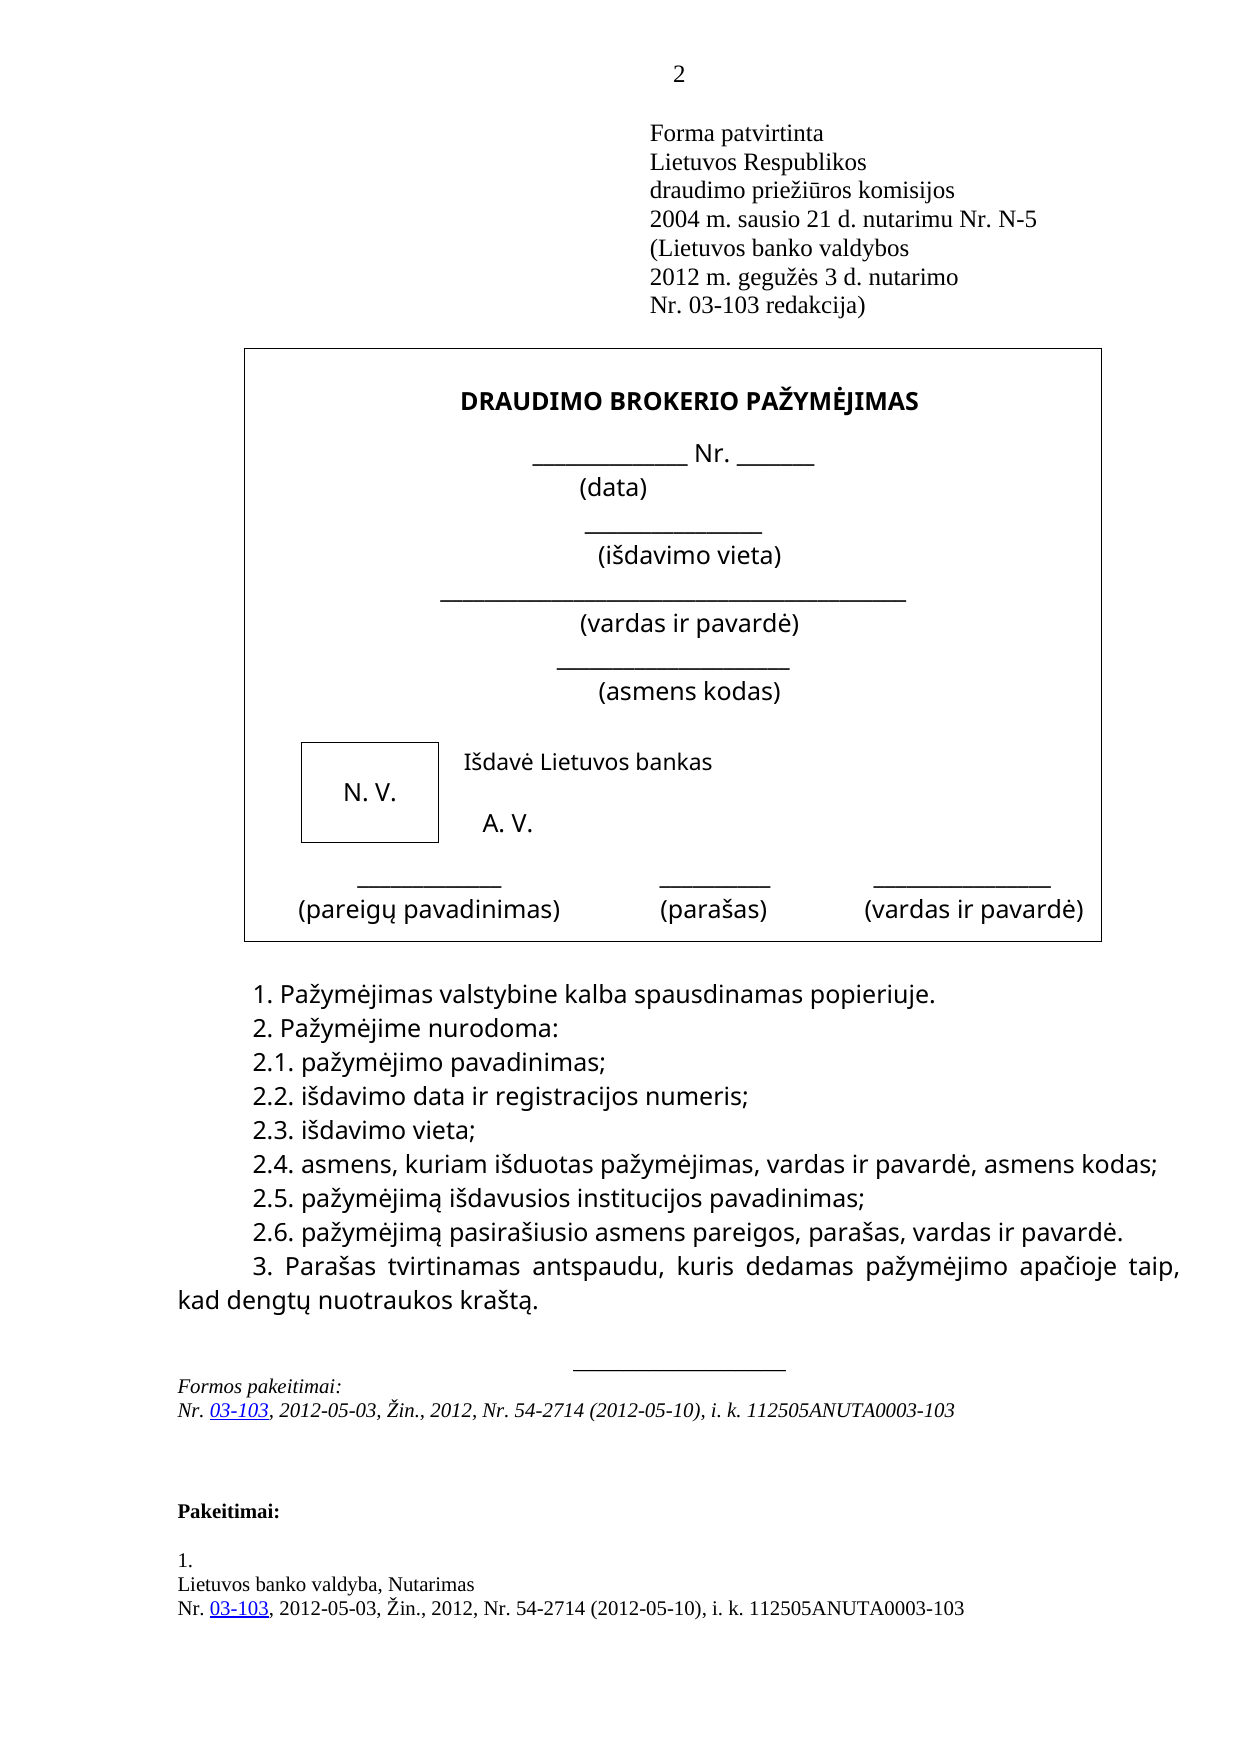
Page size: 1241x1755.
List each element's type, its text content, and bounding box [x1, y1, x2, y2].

text Pakeitimai: [177, 1499, 1181, 1523]
text Nr. 03-103 redakcija) [649, 291, 1181, 319]
text 2. Pažymėjime nurodoma: [177, 1010, 1181, 1044]
text 1. Pažymėjimas valstybine kalba spausdinamas popieriuje. [177, 976, 1181, 1010]
table_header DRAUDIMO BROKERIO PAŽYMĖJIMAS [245, 349, 1101, 436]
table_cell _____________ (pareigų pavadinimas) [245, 842, 613, 941]
table_cell ________________ (išdavimo vieta) [245, 504, 1101, 572]
text (Lietuvos banko valdybos [649, 233, 1181, 262]
table_cell [245, 708, 1101, 742]
table_cell __________________________________________ (vardas ir pavardė) [245, 572, 1101, 640]
text draudimo priežiūros komisijos [649, 176, 1181, 204]
text 2.5. pažymėjimą išdavusios institucijos pavadinimas; [177, 1181, 1181, 1215]
text Formos pakeitimai: [177, 1374, 1181, 1398]
text 2012 m. gegužės 3 d. nutarimo [649, 262, 1181, 291]
text 2.6. pažymėjimą pasirašiusio asmens pareigos, parašas, vardas ir pavardė. [177, 1215, 1181, 1249]
table_cell N. V. [302, 743, 438, 842]
text Lietuvos Respublikos [649, 147, 1181, 176]
text 2.2. išdavimo data ir registracijos numeris; [177, 1078, 1181, 1112]
table_cell __________ (parašas) [614, 842, 813, 941]
table_cell Išdavė Lietuvos bankas A. V. [439, 742, 1101, 842]
table_cell ______________ Nr. _______ (data) [245, 436, 1101, 504]
table_cell _____________________ (asmens kodas) [245, 640, 1101, 708]
text 3. Parašas tvirtinamas antspaudu, kuris dedamas pažymėjimo apačioje taip, kad dengtų nuotraukos kraštą. [177, 1249, 1181, 1317]
text 2.4. asmens, kuriam išduotas pažymėjimas, vardas ir pavardė, asmens kodas; [177, 1147, 1181, 1181]
text 2.3. išdavimo vieta; [177, 1112, 1181, 1147]
text _________________ [177, 1346, 1181, 1374]
table_cell ________________ (vardas ir pavardė) [814, 842, 1101, 941]
text 2.1. pažymėjimo pavadinimas; [177, 1044, 1181, 1078]
text Forma patvirtinta [649, 118, 1181, 147]
text 1. [177, 1547, 1181, 1572]
text Lietuvos banko valdyba, Nutarimas [177, 1572, 1181, 1596]
table_cell [245, 742, 301, 842]
text 2004 m. sausio 21 d. nutarimu Nr. N-5 [649, 204, 1181, 233]
text Nr. 03-103, 2012-05-03, Žin., 2012, Nr. 54-2714 (2012-05-10), i. k. 112505ANUTA0003-103 [177, 1398, 1181, 1422]
text Nr. 03-103, 2012-05-03, Žin., 2012, Nr. 54-2714 (2012-05-10), i. k. 112505ANUTA0003-103 [177, 1596, 1181, 1620]
